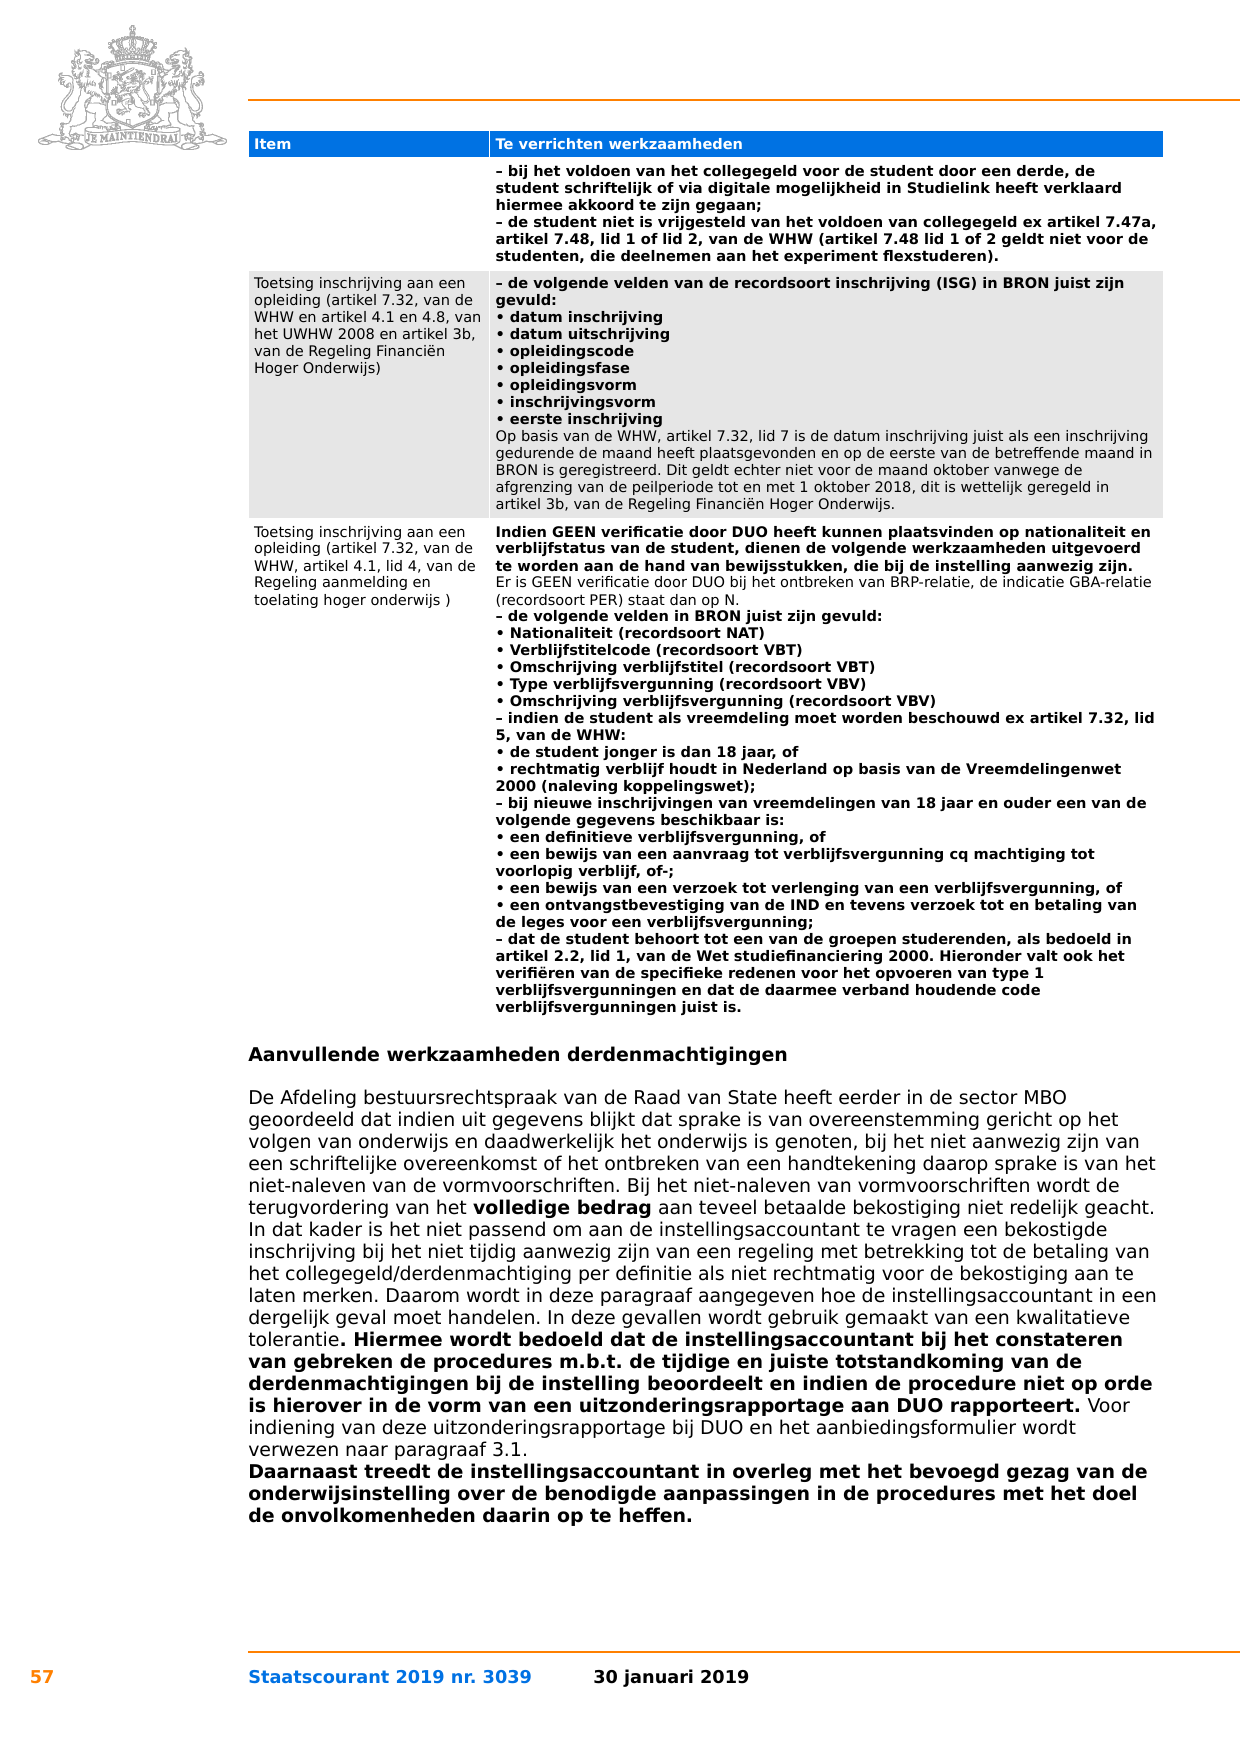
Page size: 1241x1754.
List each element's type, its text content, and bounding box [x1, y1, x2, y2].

picture [38, 25, 227, 150]
table_cell – de volgende velden van de recordsoort inschrijving (ISG) in BRON juist zijn gevuld: • datum inschrijving • datum uitschrijving • opleidingscode • opleidingsfase • opleidingsvorm • inschrijvingsvorm • eerste inschrijving Op basis van de WHW, artikel 7.32, lid 7 is de datum inschrijving juist als een inschrijving gedurende de maand heeft plaatsgevonden en op de eerste van de betreffende maand in BRON is geregistreerd. Dit geldt echter niet voor de maand oktober vanwege de afgrenzing van de peilperiode tot en met 1 oktober 2018, dit is wettelijk geregeld in artikel 3b, van de Regeling Financiën Hoger Onderwijs. [490, 271, 1163, 518]
table_header Te verrichten werkzaamheden [490, 131, 1163, 157]
table_cell – bij het voldoen van het collegegeld voor de student door een derde, de student schriftelijk of via digitale mogelijkheid in Studielink heeft verklaard hiermee akkoord te zijn gegaan; – de student niet is vrijgesteld van het voldoen van collegegeld ex artikel 7.47a, artikel 7.48, lid 1 of lid 2, van de WHW (artikel 7.48 lid 1 of 2 geldt niet voor de studenten, die deelnemen aan het experiment flexstuderen). [490, 158, 1163, 269]
subtitle Aanvullende werkzaamheden derdenmachtigingen [248, 1043, 1163, 1065]
table_cell Toetsing inschrijving aan een opleiding (artikel 7.32, van de WHW en artikel 4.1 en 4.8, van het UWHW 2008 en artikel 3b, van de Regeling Financiën Hoger Onderwijs) [249, 271, 489, 518]
text Daarnaast treedt de instellingsaccountant in overleg met het bevoegd gezag van de onderwijsinstelling over de benodigde aanpassingen in de procedures met het doel de onvolkomenheden daarin op te heffen. [248, 1461, 1163, 1527]
table_cell [249, 158, 489, 269]
table_cell Toetsing inschrijving aan een opleiding (artikel 7.32, van de WHW, artikel 4.1, lid 4, van de Regeling aanmelding en toelating hoger onderwijs ) [249, 519, 489, 1021]
text De Afdeling bestuursrechtspraak van de Raad van State heeft eerder in de sector MBO geoordeeld dat indien uit gegevens blijkt dat sprake is van overeenstemming gericht op het volgen van onderwijs en daadwerkelijk het onderwijs is genoten, bij het niet aanwezig zijn van een schriftelijke overeenkomst of het ontbreken van een handtekening daarop sprake is van het niet-naleven van de vormvoorschriften. Bij het niet-naleven van vormvoorschriften wordt de terugvordering van het volledige bedrag aan teveel betaalde bekostiging niet redelijk geacht. In dat kader is het niet passend om aan de instellingsaccountant te vragen een bekostigde inschrijving bij het niet tijdig aanwezig zijn van een regeling met betrekking tot de betaling van het collegegeld/derdenmachtiging per definitie als niet rechtmatig voor de bekostiging aan te laten merken. Daarom wordt in deze paragraaf aangegeven hoe de instellingsaccountant in een dergelijk geval moet handelen. In deze gevallen wordt gebruik gemaakt van een kwalitatieve tolerantie. Hiermee wordt bedoeld dat de instellingsaccountant bij het constateren van gebreken de procedures m.b.t. de tijdige en juiste totstandkoming van de derdenmachtigingen bij de instelling beoordeelt en indien de procedure niet op orde is hierover in de vorm van een uitzonderingsrapportage aan DUO rapporteert. Voor indiening van deze uitzonderingsrapportage bij DUO en het aanbiedingsformulier wordt verwezen naar paragraaf 3.1. [248, 1087, 1163, 1461]
table_header Item [249, 131, 489, 157]
table_cell Indien GEEN verificatie door DUO heeft kunnen plaatsvinden op nationaliteit en verblijfstatus van de student, dienen de volgende werkzaamheden uitgevoerd te worden aan de hand van bewijsstukken, die bij de instelling aanwezig zijn. Er is GEEN verificatie door DUO bij het ontbreken van BRP-relatie, de indicatie GBA-relatie (recordsoort PER) staat dan op N. – de volgende velden in BRON juist zijn gevuld: • Nationaliteit (recordsoort NAT) • Verblijfstitelcode (recordsoort VBT) • Omschrijving verblijfstitel (recordsoort VBT) • Type verblijfsvergunning (recordsoort VBV) • Omschrijving verblijfsvergunning (recordsoort VBV) – indien de student als vreemdeling moet worden beschouwd ex artikel 7.32, lid 5, van de WHW: • de student jonger is dan 18 jaar, of • rechtmatig verblijf houdt in Nederland op basis van de Vreemdelingenwet 2000 (naleving koppelingswet); – bij nieuwe inschrijvingen van vreemdelingen van 18 jaar en ouder een van de volgende gegevens beschikbaar is: • een definitieve verblijfsvergunning, of • een bewijs van een aanvraag tot verblijfsvergunning cq machtiging tot voorlopig verblijf, of-; • een bewijs van een verzoek tot verlenging van een verblijfsvergunning, of • een ontvangstbevestiging van de IND en tevens verzoek tot en betaling van de leges voor een verblijfsvergunning; – dat de student behoort tot een van de groepen studerenden, als bedoeld in artikel 2.2, lid 1, van de Wet studiefinanciering 2000. Hieronder valt ook het verifiëren van de specifieke redenen voor het opvoeren van type 1 verblijfsvergunningen en dat de daarmee verband houdende code verblijfsvergunningen juist is. [490, 519, 1163, 1021]
